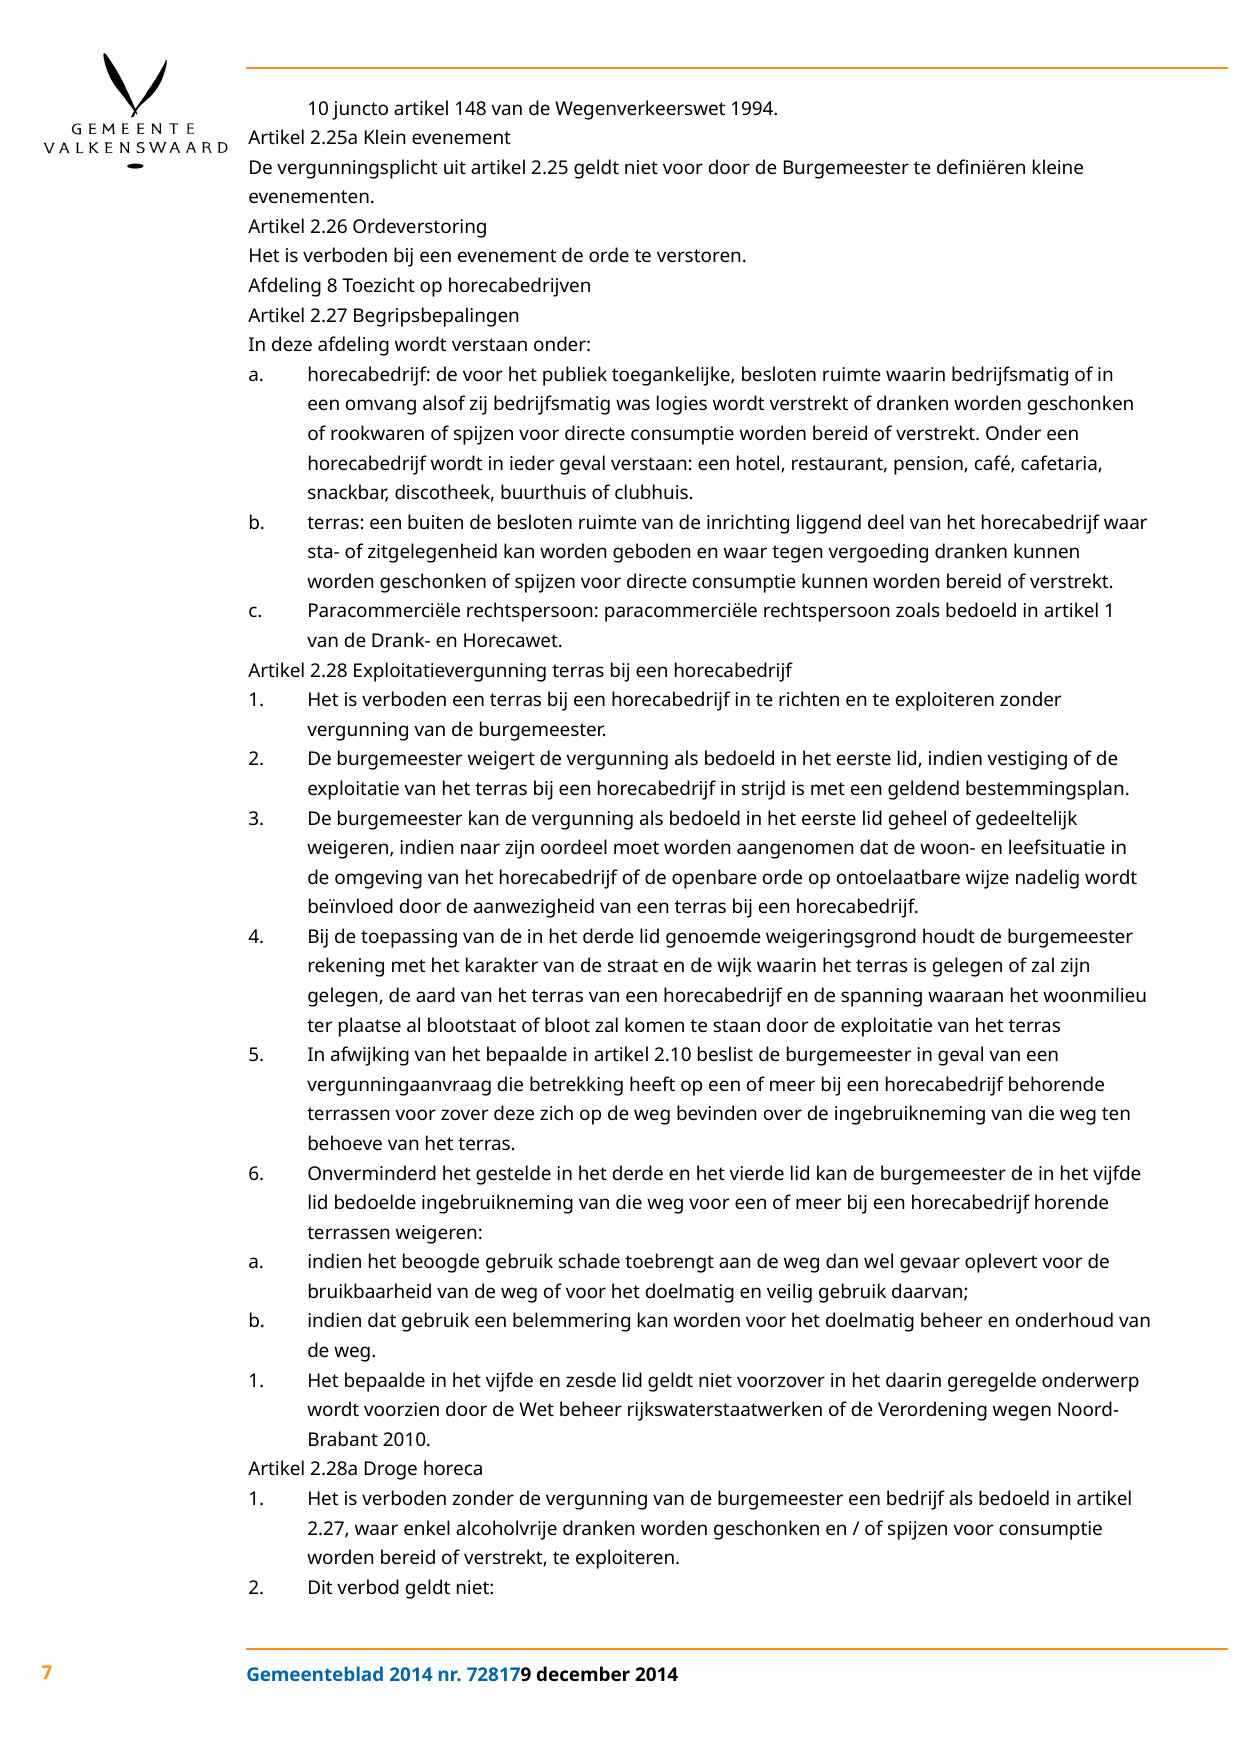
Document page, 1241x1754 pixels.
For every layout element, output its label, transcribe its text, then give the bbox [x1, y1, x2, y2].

list Het is verboden zonder de vergunning van de burgemeester een bedrijf als bedoeld in artikel 2.27, waar enkel alcoholvrije dranken worden geschonken en / of spijzen voor consumptie worden bereid of verstrekt, te exploiteren. [248, 1485, 1152, 1570]
list indien dat gebruik een belemmering kan worden voor het doelmatig beheer en onderhoud van de weg. [248, 1308, 1152, 1363]
list Onverminderd het gestelde in het derde en het vierde lid kan de burgemeester de in het vijfde lid bedoelde ingebruikneming van die weg voor een of meer bij een horecabedrijf horende terrassen weigeren: [248, 1160, 1152, 1245]
text Artikel 2.26 Ordeverstoring [248, 213, 1152, 239]
list indien het beoogde gebruik schade toebrengt aan de weg dan wel gevaar oplevert voor de bruikbaarheid van de weg of voor het doelmatig en veilig gebruik daarvan; [248, 1248, 1152, 1304]
text Afdeling 8 Toezicht op horecabedrijven [248, 272, 1152, 298]
list terras: een buiten de besloten ruimte van de inrichting liggend deel van het horecabedrijf waar sta- of zitgelegenheid kan worden geboden en waar tegen vergoeding dranken kunnen worden geschonken of spijzen voor directe consumptie kunnen worden bereid of verstrekt. [248, 509, 1152, 594]
text Artikel 2.25a Klein evenement [248, 124, 1152, 150]
list Het is verboden een terras bij een horecabedrijf in te richten en te exploiteren zonder vergunning van de burgemeester. [248, 686, 1152, 742]
list 10 juncto artikel 148 van de Wegenverkeerswet 1994. [248, 95, 1152, 121]
text Artikel 2.28a Droge horeca [248, 1456, 1152, 1481]
text De vergunningsplicht uit artikel 2.25 geldt niet voor door de Burgemeester te definiëren kleine evenementen. [248, 154, 1152, 209]
text Het is verboden bij een evenement de orde te verstoren. [248, 243, 1152, 268]
list Paracommerciële rechtspersoon: paracommerciële rechtspersoon zoals bedoeld in artikel 1 van de Drank- en Horecawet. [248, 598, 1152, 653]
list In afwijking van het bepaalde in artikel 2.10 beslist de burgemeester in geval van een vergunningaanvraag die betrekking heeft op een of meer bij een horecabedrijf behorende terrassen voor zover deze zich op de weg bevinden over de ingebruikneming van die weg ten behoeve van het terras. [248, 1041, 1152, 1156]
list Het bepaalde in het vijfde en zesde lid geldt niet voorzover in het daarin geregelde onderwerp wordt voorzien door de Wet beheer rijkswaterstaatwerken of de Verordening wegen Noord-Brabant 2010. [248, 1367, 1152, 1452]
text Artikel 2.27 Begripsbepalingen [248, 302, 1152, 328]
text Artikel 2.28 Exploitatievergunning terras bij een horecabedrijf [248, 657, 1152, 683]
list De burgemeester kan de vergunning als bedoeld in het eerste lid geheel of gedeeltelijk weigeren, indien naar zijn oordeel moet worden aangenomen dat de woon- en leefsituatie in de omgeving van het horecabedrijf of de openbare orde op ontoelaatbare wijze nadelig wordt beïnvloed door de aanwezigheid van een terras bij een horecabedrijf. [248, 805, 1152, 919]
list horecabedrijf: de voor het publiek toegankelijke, besloten ruimte waarin bedrijfsmatig of in een omvang alsof zij bedrijfsmatig was logies wordt verstrekt of dranken worden geschonken of rookwaren of spijzen voor directe consumptie worden bereid of verstrekt. Onder een horecabedrijf wordt in ieder geval verstaan: een hotel, restaurant, pension, café, cafetaria, snackbar, discotheek, buurthuis of clubhuis. [248, 361, 1152, 505]
list De burgemeester weigert de vergunning als bedoeld in het eerste lid, indien vestiging of de exploitatie van het terras bij een horecabedrijf in strijd is met een geldend bestemmingsplan. [248, 746, 1152, 801]
list Bij de toepassing van de in het derde lid genoemde weigeringsgrond houdt de burgemeester rekening met het karakter van de straat en de wijk waarin het terras is gelegen of zal zijn gelegen, de aard van het terras van een horecabedrijf en de spanning waaraan het woonmilieu ter plaatse al blootstaat of bloot zal komen te staan door de exploitatie van het terras [248, 923, 1152, 1038]
list Dit verbod geldt niet: [248, 1574, 1152, 1600]
picture [41, 47, 231, 172]
text In deze afdeling wordt verstaan onder: [248, 331, 1152, 357]
